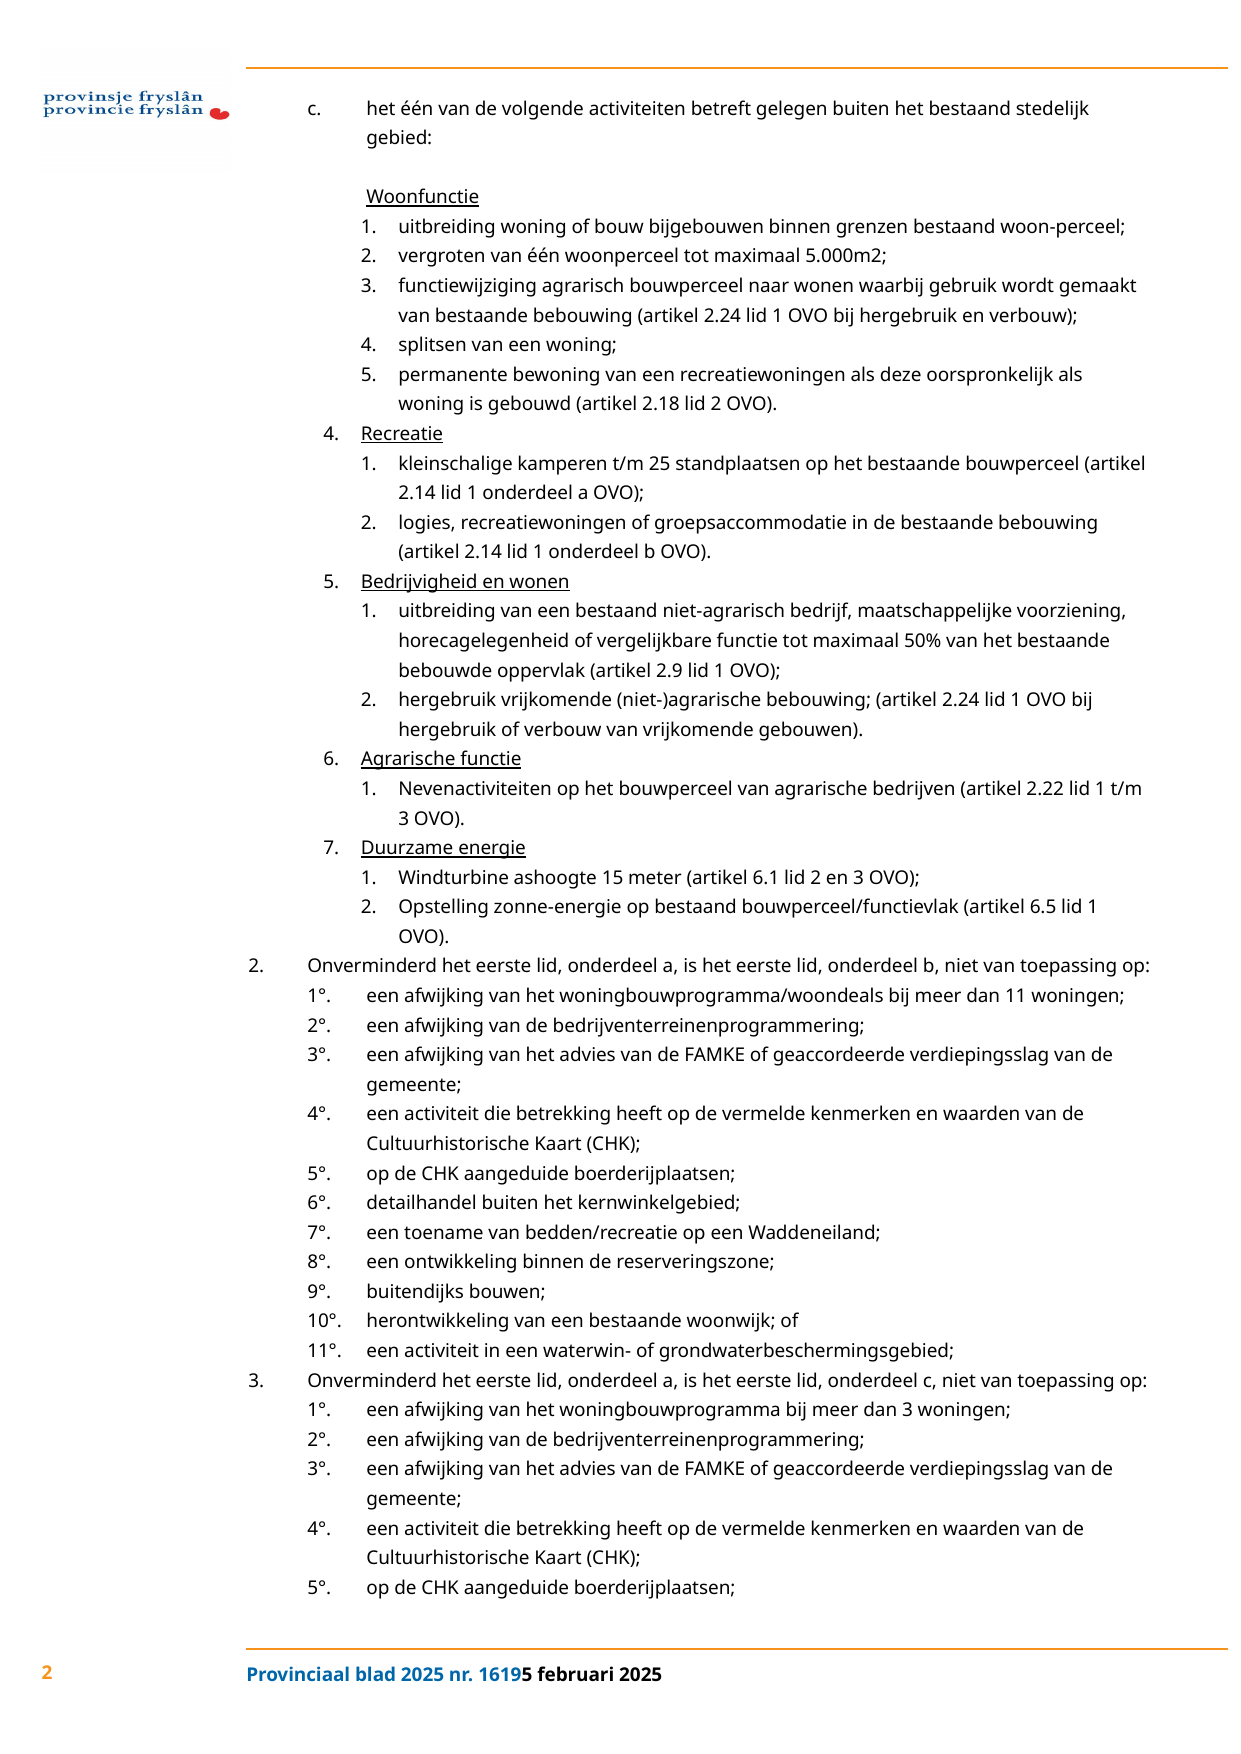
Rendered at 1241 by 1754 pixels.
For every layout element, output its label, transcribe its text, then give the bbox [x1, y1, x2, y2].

list een afwijking van het advies van de FAMKE of geaccordeerde verdiepingsslag van de gemeente; [307, 1456, 1152, 1511]
list herontwikkeling van een bestaande woonwijk; of [307, 1308, 1152, 1333]
list een ontwikkeling binnen de reserveringszone; [307, 1248, 1152, 1274]
list een afwijking van het advies van de FAMKE of geaccordeerde verdiepingsslag van de gemeente; [307, 1041, 1152, 1097]
list kleinschalige kamperen t/m 25 standplaatsen op het bestaande bouwperceel (artikel 2.14 lid 1 onderdeel a OVO); [361, 450, 1152, 505]
list Bedrijvigheid en wonen [323, 568, 1152, 594]
list een afwijking van het woningbouwprogramma bij meer dan 3 woningen; [307, 1396, 1152, 1422]
list een toename van bedden/recreatie op een Waddeneiland; [307, 1219, 1152, 1245]
list een afwijking van het woningbouwprogramma/woondeals bij meer dan 11 woningen; [307, 982, 1152, 1008]
list Recreatie [323, 420, 1152, 446]
list een afwijking van de bedrijventerreinenprogrammering; [307, 1012, 1152, 1038]
list logies, recreatiewoningen of groepsaccommodatie in de bestaande bebouwing (artikel 2.14 lid 1 onderdeel b OVO). [361, 509, 1152, 564]
list Onverminderd het eerste lid, onderdeel a, is het eerste lid, onderdeel c, niet van toepassing op: [248, 1367, 1152, 1393]
list buitendijks bouwen; [307, 1278, 1152, 1304]
list een afwijking van de bedrijventerreinenprogrammering; [307, 1426, 1152, 1452]
list op de CHK aangeduide boerderijplaatsen; [307, 1160, 1152, 1186]
list Onverminderd het eerste lid, onderdeel a, is het eerste lid, onderdeel b, niet van toepassing op: [248, 953, 1152, 978]
list Opstelling zonne-energie op bestaand bouwperceel/functievlak (artikel 6.5 lid 1 OVO). [361, 893, 1152, 949]
list splitsen van een woning; [361, 331, 1152, 357]
list permanente bewoning van een recreatiewoningen als deze oorspronkelijk als woning is gebouwd (artikel 2.18 lid 2 OVO). [361, 361, 1152, 416]
list Agrarische functie [323, 746, 1152, 771]
list hergebruik vrijkomende (niet-)agrarische bebouwing; (artikel 2.24 lid 1 OVO bij hergebruik of verbouw van vrijkomende gebouwen). [361, 686, 1152, 742]
picture [41, 47, 231, 172]
list een activiteit die betrekking heeft op de vermelde kenmerken en waarden van de Cultuurhistorische Kaart (CHK); [307, 1101, 1152, 1156]
list Nevenactiviteiten op het bouwperceel van agrarische bedrijven (artikel 2.22 lid 1 t/m 3 OVO). [361, 775, 1152, 831]
list detailhandel buiten het kernwinkelgebied; [307, 1189, 1152, 1215]
list uitbreiding van een bestaand niet-agrarisch bedrijf, maatschappelijke voorziening, horecagelegenheid of vergelijkbare functie tot maximaal 50% van het bestaande bebouwde oppervlak (artikel 2.9 lid 1 OVO); [361, 598, 1152, 683]
list een activiteit in een waterwin- of grondwaterbeschermingsgebied; [307, 1337, 1152, 1363]
list een activiteit die betrekking heeft op de vermelde kenmerken en waarden van de Cultuurhistorische Kaart (CHK); [307, 1515, 1152, 1570]
list op de CHK aangeduide boerderijplaatsen; [307, 1574, 1152, 1600]
list Windturbine ashoogte 15 meter (artikel 6.1 lid 2 en 3 OVO); [361, 864, 1152, 890]
list Woonfunctie [307, 183, 1152, 209]
list uitbreiding woning of bouw bijgebouwen binnen grenzen bestaand woon-perceel; [361, 213, 1152, 239]
list het één van de volgende activiteiten betreft gelegen buiten het bestaand stedelijk gebied: [307, 95, 1152, 150]
list vergroten van één woonperceel tot maximaal 5.000m2; [361, 243, 1152, 268]
list Duurzame energie [323, 834, 1152, 860]
list functiewijziging agrarisch bouwperceel naar wonen waarbij gebruik wordt gemaakt van bestaande bebouwing (artikel 2.24 lid 1 OVO bij hergebruik en verbouw); [361, 272, 1152, 328]
